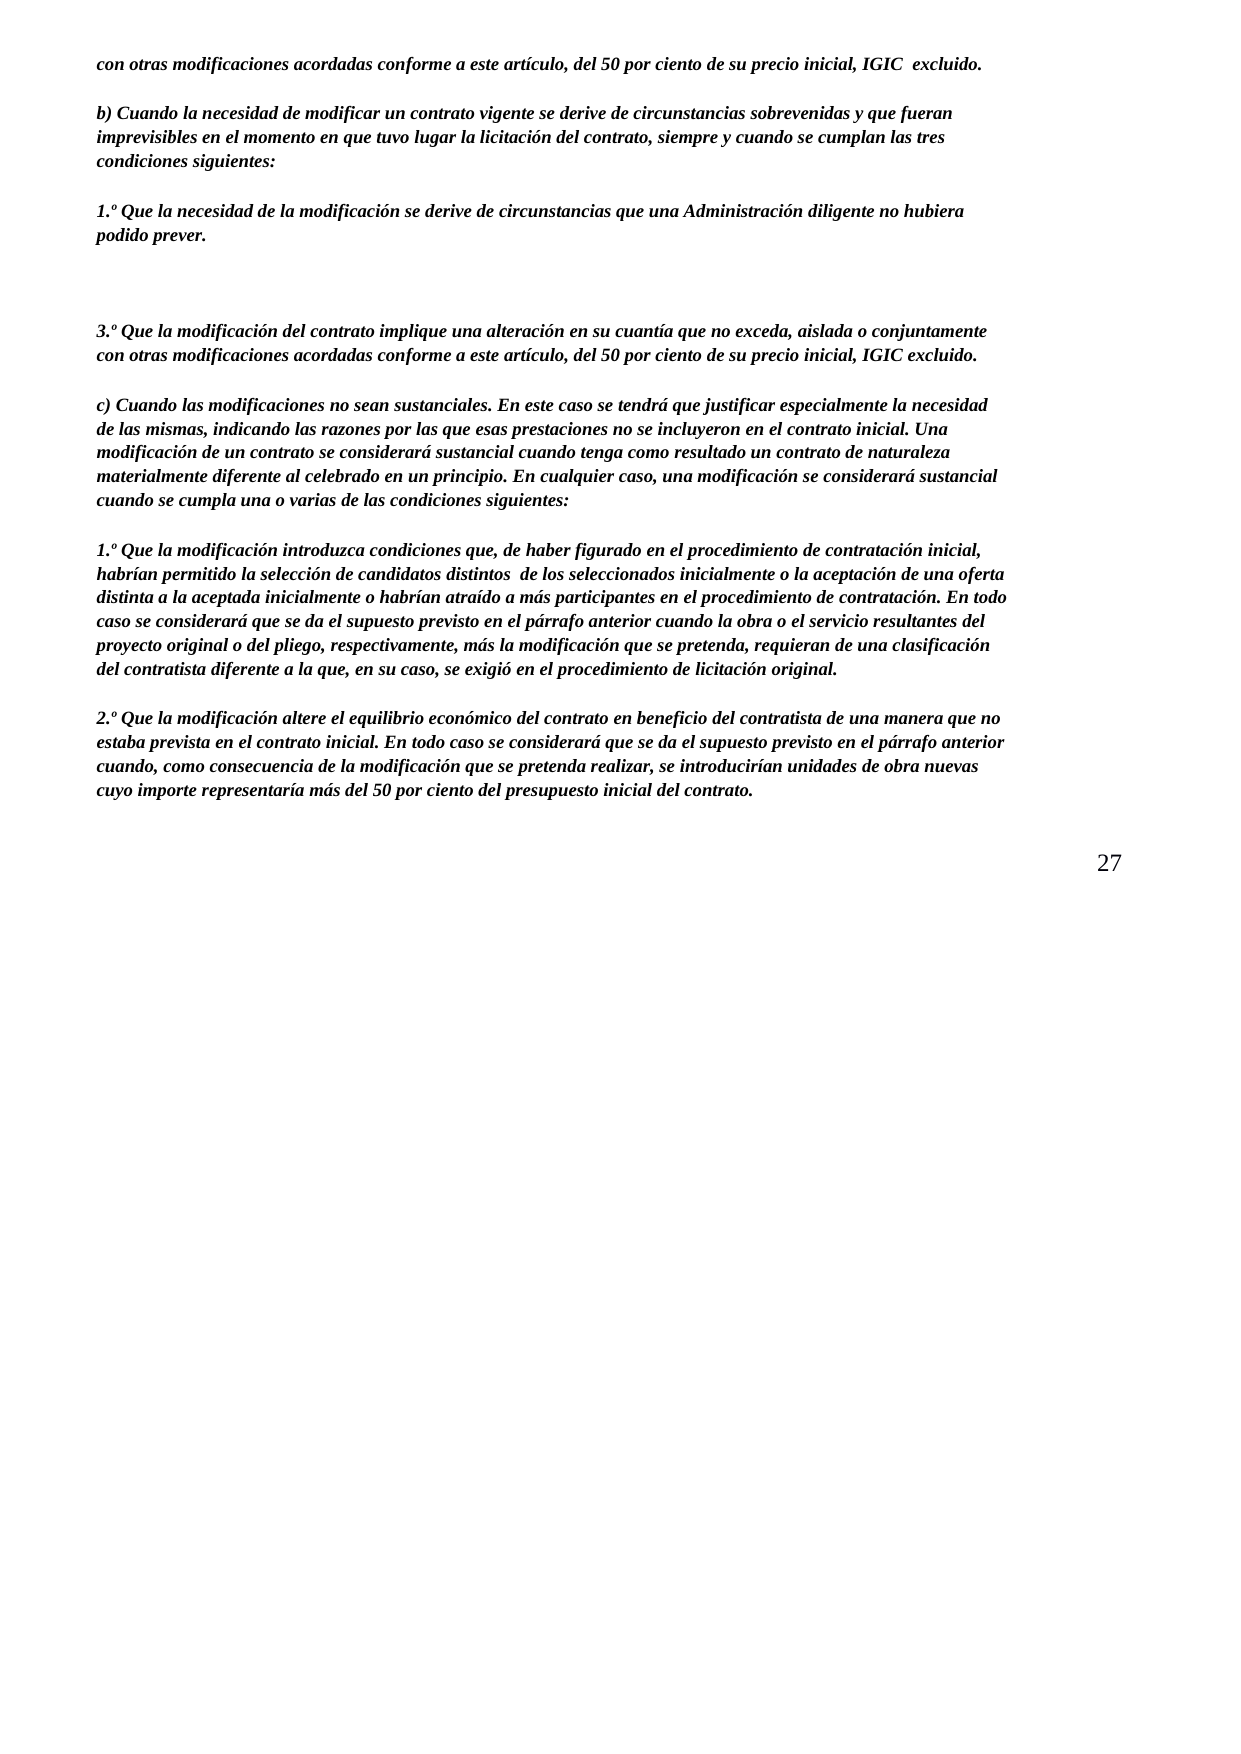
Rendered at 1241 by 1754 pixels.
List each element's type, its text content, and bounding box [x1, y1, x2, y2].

table_cell con otras modificaciones acordadas conforme a este artículo, del 50 por ciento de su precio inicial, IGIC excluido. [85, 53, 1089, 77]
table_cell cuando se cumpla una o varias de las condiciones siguientes: [85, 489, 1089, 513]
table_header 2.º Que la modificación altere el equilibrio económico del contrato en beneficio del contratista de una manera que no [85, 707, 1089, 731]
text 27 [1097, 848, 1135, 877]
table_cell caso se considerará que se da el supuesto previsto en el párrafo anterior cuando la obra o el servicio resultantes del [85, 610, 1089, 634]
table_cell podido prever. [85, 224, 1089, 247]
table_header 1.º Que la modificación introduzca condiciones que, de haber figurado en el procedimiento de contratación inicial, [85, 539, 1089, 562]
table_cell con otras modificaciones acordadas conforme a este artículo, del 50 por ciento de su precio inicial, IGIC excluido. [85, 344, 1089, 368]
table_cell cuyo importe representaría más del 50 por ciento del presupuesto inicial del contrato. [85, 779, 1089, 803]
table_header 3.º Que la modificación del contrato implique una alteración en su cuantía que no exceda, aislada o conjuntamente [85, 320, 1089, 344]
table_cell materialmente diferente al celebrado en un principio. En cualquier caso, una modificación se considerará sustancial [85, 465, 1089, 489]
table_cell condiciones siguientes: [85, 150, 1089, 174]
table_cell imprevisibles en el momento en que tuvo lugar la licitación del contrato, siempre y cuando se cumplan las tres [85, 126, 1089, 150]
table_cell estaba prevista en el contrato inicial. En todo caso se considerará que se da el supuesto previsto en el párrafo anterior [85, 731, 1089, 755]
table_cell habrían permitido la selección de candidatos distintos de los seleccionados inicialmente o la aceptación de una oferta [85, 563, 1089, 586]
table_cell proyecto original o del pliego, respectivamente, más la modificación que se pretenda, requieran de una clasificación [85, 634, 1089, 658]
table_header 1.º Que la necesidad de la modificación se derive de circunstancias que una Administración diligente no hubiera [85, 200, 1089, 223]
table_cell de las mismas, indicando las razones por las que esas prestaciones no se incluyeron en el contrato inicial. Una [85, 418, 1089, 441]
table_cell modificación de un contrato se considerará sustancial cuando tenga como resultado un contrato de naturaleza [85, 441, 1089, 465]
table_header c) Cuando las modificaciones no sean sustanciales. En este caso se tendrá que justificar especialmente la necesidad [85, 394, 1089, 417]
table_cell del contratista diferente a la que, en su caso, se exigió en el procedimiento de licitación original. [85, 658, 1089, 682]
table_header b) Cuando la necesidad de modificar un contrato vigente se derive de circunstancias sobrevenidas y que fueran [85, 102, 1089, 126]
table_cell cuando, como consecuencia de la modificación que se pretenda realizar, se introducirían unidades de obra nuevas [85, 755, 1089, 779]
table_cell distinta a la aceptada inicialmente o habrían atraído a más participantes en el procedimiento de contratación. En todo [85, 586, 1089, 610]
